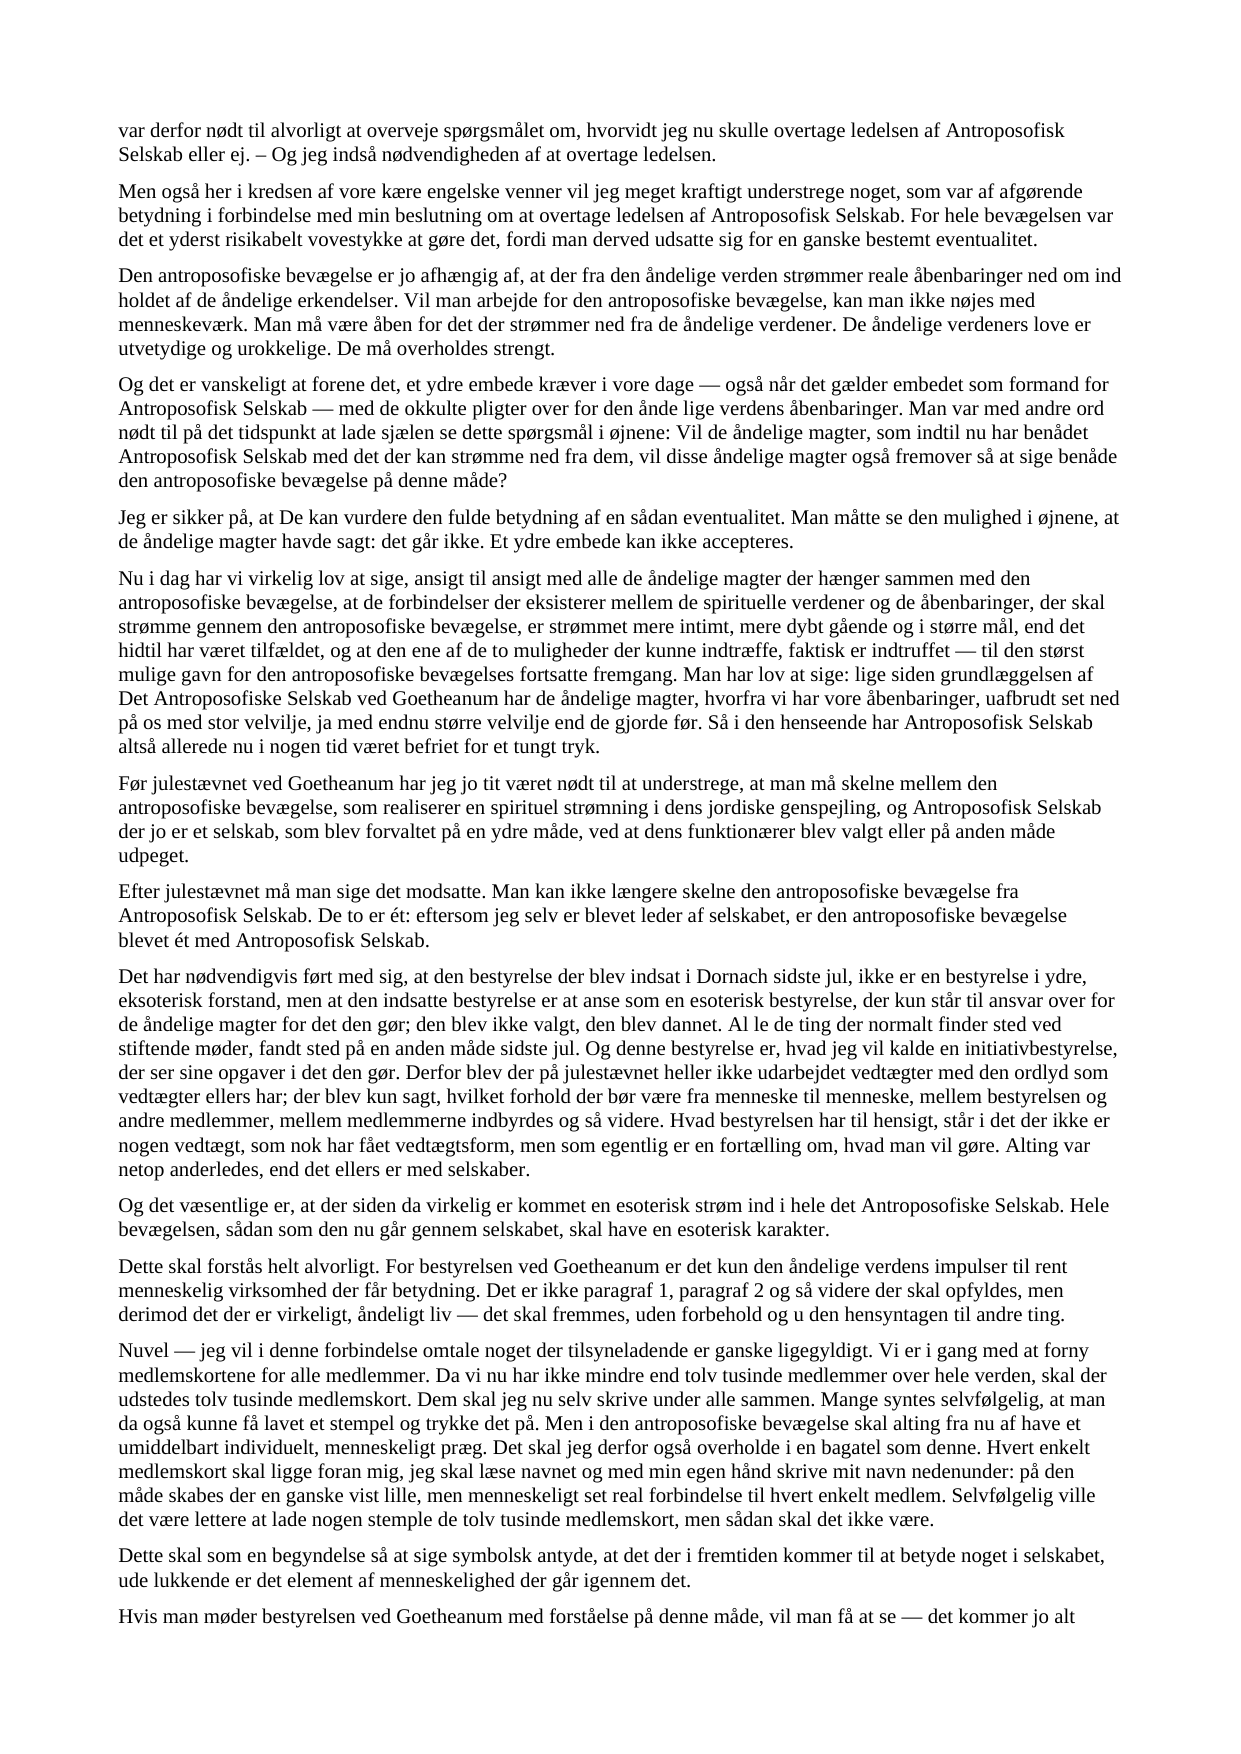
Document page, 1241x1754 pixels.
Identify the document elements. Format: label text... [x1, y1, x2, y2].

text Hvis man møder bestyrelsen ved Goetheanum med forståelse på denne måde, vil man få at se — det kommer jo alt [118, 1604, 1122, 1628]
text Den antroposofiske bevægelse er jo afhængig af, at der fra den åndelige verden strømmer reale åbenbaringer ned om ind holdet af de åndelige erkendelser. Vil man arbejde for den antroposofiske bevægelse, kan man ikke nøjes med menneskeværk. Man må være åben for det der strømmer ned fra de åndelige verdener. De åndelige verdeners love er utvetydige og urokkelige. De må overholdes strengt. [118, 263, 1122, 360]
text Efter julestævnet må man sige det modsatte. Man kan ikke længere skelne den antroposofiske bevægelse fra Antroposofisk Selskab. De to er ét: eftersom jeg selv er blevet leder af selskabet, er den antroposofiske bevægelse blevet ét med Antroposofisk Selskab. [118, 879, 1122, 952]
text Før julestævnet ved Goetheanum har jeg jo tit været nødt til at understrege, at man må skelne mellem den antroposofiske bevægelse, som realiserer en spirituel strømning i dens jordiske genspejling, og Antroposofisk Selskab der jo er et selskab, som blev forvaltet på en ydre måde, ved at dens funktionærer blev valgt eller på anden måde udpeget. [118, 771, 1122, 867]
text Jeg er sikker på, at De kan vurdere den fulde betydning af en sådan eventualitet. Man måtte se den mulighed i øjnene, at de åndelige magter havde sagt: det går ikke. Et ydre embede kan ikke accepteres. [118, 505, 1122, 553]
text Nu i dag har vi virkelig lov at sige, ansigt til ansigt med alle de åndelige magter der hænger sammen med den antroposofiske bevægelse, at de forbindelser der eksisterer mellem de spirituelle verdener og de åbenbaringer, der skal strømme gennem den antroposofiske bevægelse, er strømmet mere intimt, mere dybt gående og i større mål, end det hidtil har været tilfældet, og at den ene af de to muligheder der kunne indtræffe, faktisk er indtruffet — til den størst mulige gavn for den antroposofiske bevægelses fortsatte fremgang. Man har lov at sige: lige siden grundlæggelsen af Det Antroposofiske Selskab ved Goetheanum har de åndelige magter, hvorfra vi har vore åbenbaringer, uafbrudt set ned på os med stor velvilje, ja med endnu større velvilje end de gjorde før. Så i den henseende har Antroposofisk Selskab altså allerede nu i nogen tid været befriet for et tungt tryk. [118, 566, 1122, 758]
text Dette skal forstås helt alvorligt. For bestyrelsen ved Goetheanum er det kun den åndelige verdens impulser til rent menneskelig virksomhed der får betydning. Det er ikke paragraf 1, paragraf 2 og så videre der skal opfyldes, men derimod det der er virkeligt, åndeligt liv — det skal fremmes, uden forbehold og u den hensyntagen til andre ting. [118, 1254, 1122, 1326]
text var derfor nødt til alvorligt at overveje spørgsmålet om, hvorvidt jeg nu skulle overtage ledelsen af Antroposofisk Selskab eller ej. – Og jeg indså nødvendigheden af at overtage ledelsen. [118, 118, 1122, 166]
text Dette skal som en begyndelse så at sige symbolsk antyde, at det der i fremtiden kommer til at betyde noget i selskabet, ude lukkende er det element af menneskelighed der går igennem det. [118, 1543, 1122, 1592]
text Nuvel — jeg vil i denne forbindelse omtale noget der tilsyneladende er ganske ligegyldigt. Vi er i gang med at forny medlemskortene for alle medlemmer. Da vi nu har ikke mindre end tolv tusinde medlemmer over hele verden, skal der udstedes tolv tusinde medlemskort. Dem skal jeg nu selv skrive under alle sammen. Mange syntes selvfølgelig, at man da også kunne få lavet et stempel og trykke det på. Men i den antroposofiske bevægelse skal alting fra nu af have et umiddelbart individuelt, menneskeligt præg. Det skal jeg derfor også overholde i en bagatel som denne. Hvert enkelt medlemskort skal ligge foran mig, jeg skal læse navnet og med min egen hånd skrive mit navn nedenunder: på den måde skabes der en ganske vist lille, men menneskeligt set real forbindelse til hvert enkelt medlem. Selvfølgelig ville det være lettere at lade nogen stemple de tolv tusinde medlemskort, men sådan skal det ikke være. [118, 1338, 1122, 1531]
text Og det væsentlige er, at der siden da virkelig er kommet en esoterisk strøm ind i hele det Antroposofiske Selskab. Hele bevægelsen, sådan som den nu går gennem selskabet, skal have en esoterisk karakter. [118, 1193, 1122, 1241]
text Og det er vanskeligt at forene det, et ydre embede kræver i vore dage — også når det gælder embedet som formand for Antroposofisk Selskab — med de okkulte pligter over for den ånde lige verdens åbenbaringer. Man var med andre ord nødt til på det tidspunkt at lade sjælen se dette spørgsmål i øjnene: Vil de åndelige magter, som indtil nu har benådet Antroposofisk Selskab med det der kan strømme ned fra dem, vil disse åndelige magter også fremover så at sige benåde den antroposofiske bevægelse på denne måde? [118, 372, 1122, 492]
text Men også her i kredsen af vore kære engelske venner vil jeg meget kraftigt understrege noget, som var af afgørende betydning i forbindelse med min beslutning om at overtage ledelsen af Antroposofisk Selskab. For hele bevægelsen var det et yderst risikabelt vovestykke at gøre det, fordi man derved udsatte sig for en ganske bestemt eventualitet. [118, 179, 1122, 251]
text Det har nødvendigvis ført med sig, at den bestyrelse der blev indsat i Dornach sidste jul, ikke er en bestyrelse i ydre, eksoterisk forstand, men at den indsatte bestyrelse er at anse som en esoterisk bestyrelse, der kun står til ansvar over for de åndelige magter for det den gør; den blev ikke valgt, den blev dannet. Al le de ting der normalt finder sted ved stiftende møder, fandt sted på en anden måde sidste jul. Og denne bestyrelse er, hvad jeg vil kalde en initiativbestyrelse, der ser sine opgaver i det den gør. Derfor blev der på julestævnet heller ikke udarbejdet vedtægter med den ordlyd som vedtægter ellers har; der blev kun sagt, hvilket forhold der bør være fra menneske til menneske, mellem bestyrelsen og andre medlemmer, mellem medlemmerne indbyrdes og så videre. Hvad bestyrelsen har til hensigt, står i det der ikke er nogen vedtægt, som nok har fået vedtægtsform, men som egentlig er en fortælling om, hvad man vil gøre. Alting var netop anderledes, end det ellers er med selskaber. [118, 964, 1122, 1181]
